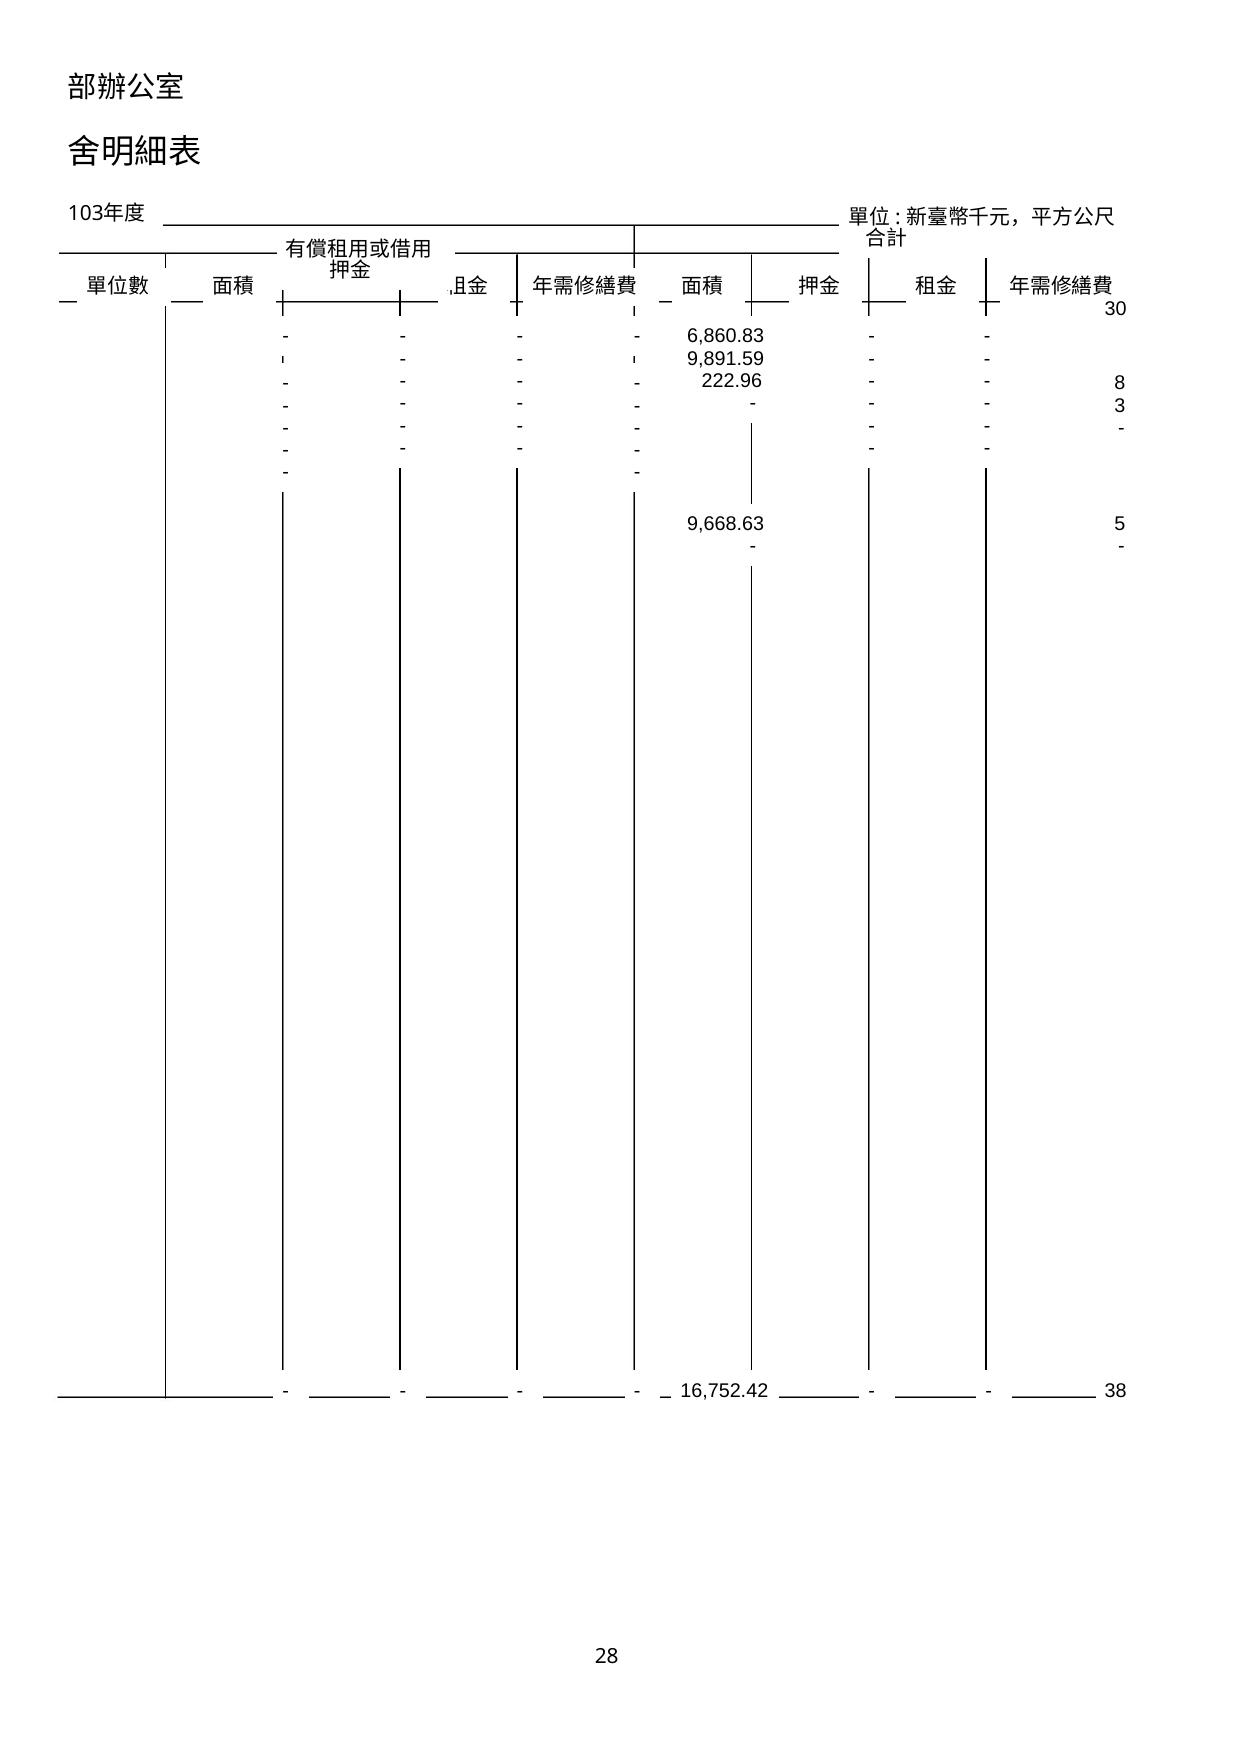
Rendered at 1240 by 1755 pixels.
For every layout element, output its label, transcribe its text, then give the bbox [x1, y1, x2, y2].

text - [749, 392, 767, 414]
text 30 [1104, 297, 1137, 320]
text 有償租用或借用 [286, 240, 446, 261]
text - [868, 347, 886, 369]
text - [984, 392, 1001, 414]
text - [984, 347, 1001, 369]
text - [868, 1379, 886, 1401]
text 租金 [447, 277, 502, 297]
text - [516, 325, 534, 347]
text - [634, 325, 651, 347]
text - [984, 436, 1001, 459]
text - [282, 461, 300, 483]
text - [985, 1379, 1003, 1401]
text - [516, 369, 534, 392]
text - [634, 394, 651, 416]
text - [1118, 416, 1136, 439]
text - [516, 392, 534, 414]
text 押金 [329, 261, 446, 281]
text 面積 [212, 277, 268, 297]
picture [0, 190, 1240, 1619]
text - [868, 392, 886, 414]
text 6,860.83 [687, 325, 767, 347]
picture [58, 63, 1129, 96]
text - [399, 392, 417, 414]
text - [634, 416, 651, 439]
text - [516, 347, 534, 369]
text 222.96 [701, 369, 767, 392]
text - [282, 325, 300, 347]
text - [399, 347, 417, 369]
text 舍明細表 [68, 137, 234, 170]
text - [1118, 535, 1136, 557]
text 年需修繕費 [532, 277, 651, 297]
text - [399, 369, 417, 392]
text 租金 [915, 277, 971, 297]
text - [868, 436, 886, 459]
text - [399, 436, 417, 459]
text 單位數 [86, 277, 163, 297]
text - [634, 461, 651, 483]
text 16,752.42 [680, 1379, 770, 1401]
text 8 [1114, 372, 1136, 394]
text - [634, 439, 651, 461]
text - [868, 325, 886, 347]
text 合計 [865, 229, 1156, 249]
text 年需修繕費 [1009, 277, 1137, 297]
text - [984, 414, 1001, 436]
picture [58, 126, 209, 163]
text - [282, 439, 300, 461]
text - [282, 1379, 300, 1401]
text - [282, 416, 300, 439]
picture [638, 1637, 1127, 1659]
text - [868, 369, 886, 392]
picture [66, 1637, 586, 1659]
text 38 [1104, 1379, 1136, 1401]
text 部辦公室 [68, 74, 211, 103]
text 押金 [798, 277, 853, 297]
text - [516, 414, 534, 436]
text - [749, 535, 767, 557]
text 28 [594, 1646, 629, 1667]
text - [984, 369, 1001, 392]
text 9,668.63 [687, 512, 767, 535]
text 3 [1114, 394, 1136, 416]
text - [634, 372, 651, 394]
text - [399, 414, 417, 436]
text 5 [1114, 512, 1136, 535]
text - [868, 414, 886, 436]
text - [634, 1379, 651, 1401]
text - [516, 1379, 534, 1401]
text - [282, 394, 300, 416]
text 面積 [681, 277, 736, 297]
text 9,891.59 [687, 347, 767, 369]
text - [399, 325, 417, 347]
text - [399, 1379, 417, 1401]
text - [984, 325, 1001, 347]
text 103年度 [68, 204, 154, 225]
text - [282, 372, 300, 394]
text - [516, 436, 534, 459]
text 單位 : 新臺幣千元，平方公尺 [848, 208, 1156, 229]
